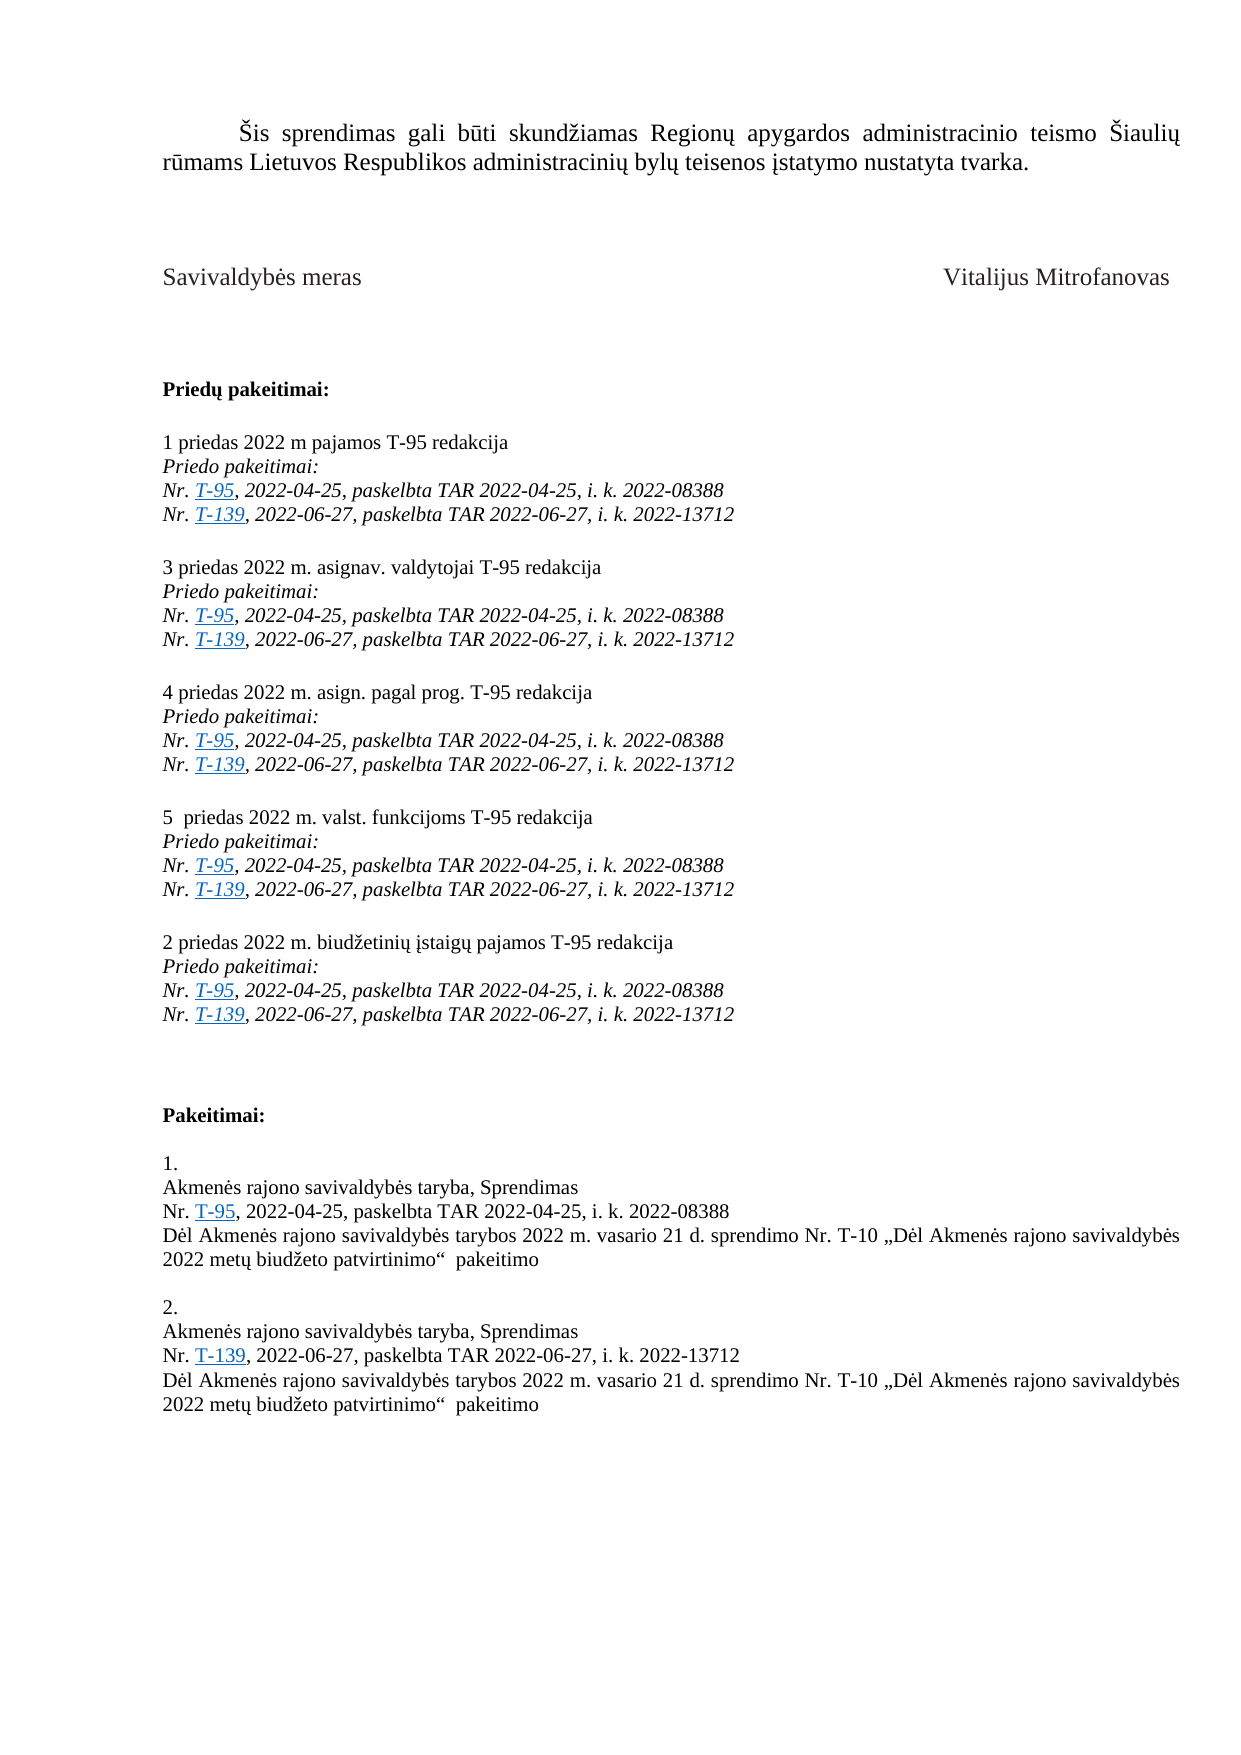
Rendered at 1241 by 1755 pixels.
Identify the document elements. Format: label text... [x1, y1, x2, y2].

text Priedo pakeitimai: [162, 954, 1181, 978]
text Dėl Akmenės rajono savivaldybės tarybos 2022 m. vasario 21 d. sprendimo Nr. T-10 „Dėl Akmenės rajono savivaldybės 2022 metų biudžeto patvirtinimo“ pakeitimo [162, 1223, 1181, 1271]
text Šis sprendimas gali būti skundžiamas Regionų apygardos administracinio teismo Šiaulių rūmams Lietuvos Respublikos administracinių bylų teisenos įstatymo nustatyta tvarka. [162, 118, 1181, 176]
text Dėl Akmenės rajono savivaldybės tarybos 2022 m. vasario 21 d. sprendimo Nr. T-10 „Dėl Akmenės rajono savivaldybės 2022 metų biudžeto patvirtinimo“ pakeitimo [162, 1367, 1181, 1416]
text Nr. T-139, 2022-06-27, paskelbta TAR 2022-06-27, i. k. 2022-13712 [162, 1343, 1181, 1367]
text Nr. T-95, 2022-04-25, paskelbta TAR 2022-04-25, i. k. 2022-08388 [162, 1199, 1181, 1223]
text Nr. T-139, 2022-06-27, paskelbta TAR 2022-06-27, i. k. 2022-13712 [162, 1002, 1181, 1026]
text Nr. T-95, 2022-04-25, paskelbta TAR 2022-04-25, i. k. 2022-08388 [162, 603, 1181, 627]
text 2. [162, 1295, 1181, 1319]
text Pakeitimai: [162, 1103, 1181, 1127]
text Nr. T-139, 2022-06-27, paskelbta TAR 2022-06-27, i. k. 2022-13712 [162, 627, 1181, 651]
text Priedų pakeitimai: [162, 377, 1181, 401]
text Nr. T-139, 2022-06-27, paskelbta TAR 2022-06-27, i. k. 2022-13712 [162, 752, 1181, 776]
text Priedo pakeitimai: [162, 454, 1181, 478]
text Nr. T-139, 2022-06-27, paskelbta TAR 2022-06-27, i. k. 2022-13712 [162, 502, 1181, 526]
text 4 priedas 2022 m. asign. pagal prog. T-95 redakcija [162, 680, 1181, 704]
text 2 priedas 2022 m. biudžetinių įstaigų pajamos T-95 redakcija [162, 930, 1181, 954]
text Akmenės rajono savivaldybės taryba, Sprendimas [162, 1175, 1181, 1199]
text Akmenės rajono savivaldybės taryba, Sprendimas [162, 1319, 1181, 1343]
text Savivaldybės meras Vitalijus Mitrofanovas [162, 262, 1181, 291]
text 3 priedas 2022 m. asignav. valdytojai T-95 redakcija [162, 555, 1181, 579]
text 5 priedas 2022 m. valst. funkcijoms T-95 redakcija [162, 805, 1181, 829]
text Nr. T-139, 2022-06-27, paskelbta TAR 2022-06-27, i. k. 2022-13712 [162, 877, 1181, 901]
text Nr. T-95, 2022-04-25, paskelbta TAR 2022-04-25, i. k. 2022-08388 [162, 728, 1181, 752]
text Priedo pakeitimai: [162, 704, 1181, 728]
text Nr. T-95, 2022-04-25, paskelbta TAR 2022-04-25, i. k. 2022-08388 [162, 978, 1181, 1002]
text Nr. T-95, 2022-04-25, paskelbta TAR 2022-04-25, i. k. 2022-08388 [162, 478, 1181, 502]
text Priedo pakeitimai: [162, 579, 1181, 603]
text Priedo pakeitimai: [162, 829, 1181, 853]
text 1. [162, 1151, 1181, 1175]
text 1 priedas 2022 m pajamos T-95 redakcija [162, 430, 1181, 454]
text Nr. T-95, 2022-04-25, paskelbta TAR 2022-04-25, i. k. 2022-08388 [162, 853, 1181, 877]
